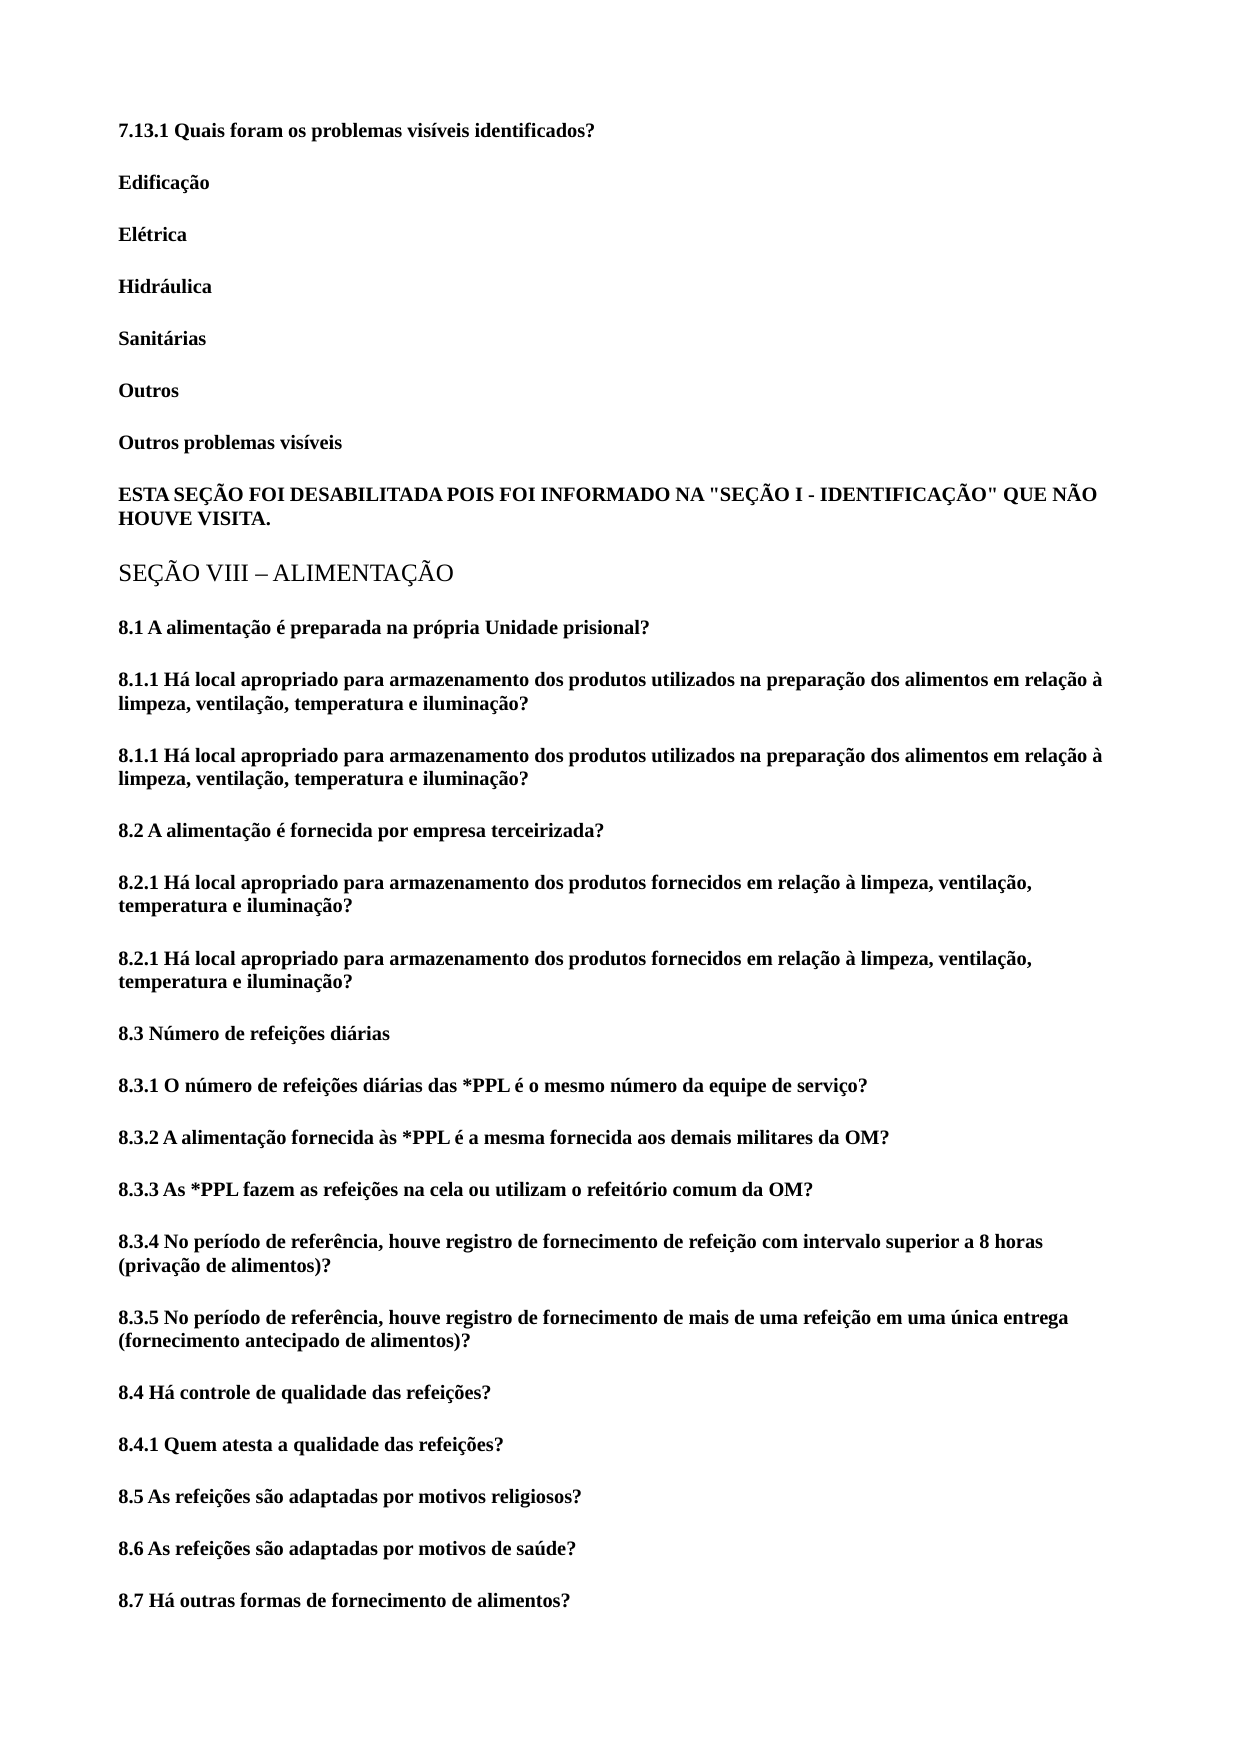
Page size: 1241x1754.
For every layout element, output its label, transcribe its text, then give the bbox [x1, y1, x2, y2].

table_cell 7.13.1 Quais foram os problemas visíveis identificados? Edificação Elétrica Hidráulica Sanitárias Outros Outros problemas visíveis ESTA SEÇÃO FOI DESABILITADA POIS FOI INFORMADO NA "SEÇÃO I - IDENTIFICAÇÃO" QUE NÃO HOUVE VISITA. SEÇÃO VIII – ALIMENTAÇÃO 8.1 A alimentação é preparada na própria Unidade prisional? 8.1.1 Há local apropriado para armazenamento dos produtos utilizados na preparação dos alimentos em relação à limpeza, ventilação, temperatura e iluminação? 8.1.1 Há local apropriado para armazenamento dos produtos utilizados na preparação dos alimentos em relação à limpeza, ventilação, temperatura e iluminação? 8.2 A alimentação é fornecida por empresa terceirizada? 8.2.1 Há local apropriado para armazenamento dos produtos fornecidos em relação à limpeza, ventilação, temperatura e iluminação? 8.2.1 Há local apropriado para armazenamento dos produtos fornecidos em relação à limpeza, ventilação, temperatura e iluminação? 8.3 Número de refeições diárias 8.3.1 O número de refeições diárias das *PPL é o mesmo número da equipe de serviço? 8.3.2 A alimentação fornecida às *PPL é a mesma fornecida aos demais militares da OM? 8.3.3 As *PPL fazem as refeições na cela ou utilizam o refeitório comum da OM? 8.3.4 No período de referência, houve registro de fornecimento de refeição com intervalo superior a 8 horas (privação de alimentos)? 8.3.5 No período de referência, houve registro de fornecimento de mais de uma refeição em uma única entrega (fornecimento antecipado de alimentos)? 8.4 Há controle de qualidade das refeições? 8.4.1 Quem atesta a qualidade das refeições? 8.5 As refeições são adaptadas por motivos religiosos? 8.6 As refeições são adaptadas por motivos de saúde? 8.7 Há outras formas de fornecimento de alimentos? [118, 118, 1122, 1612]
